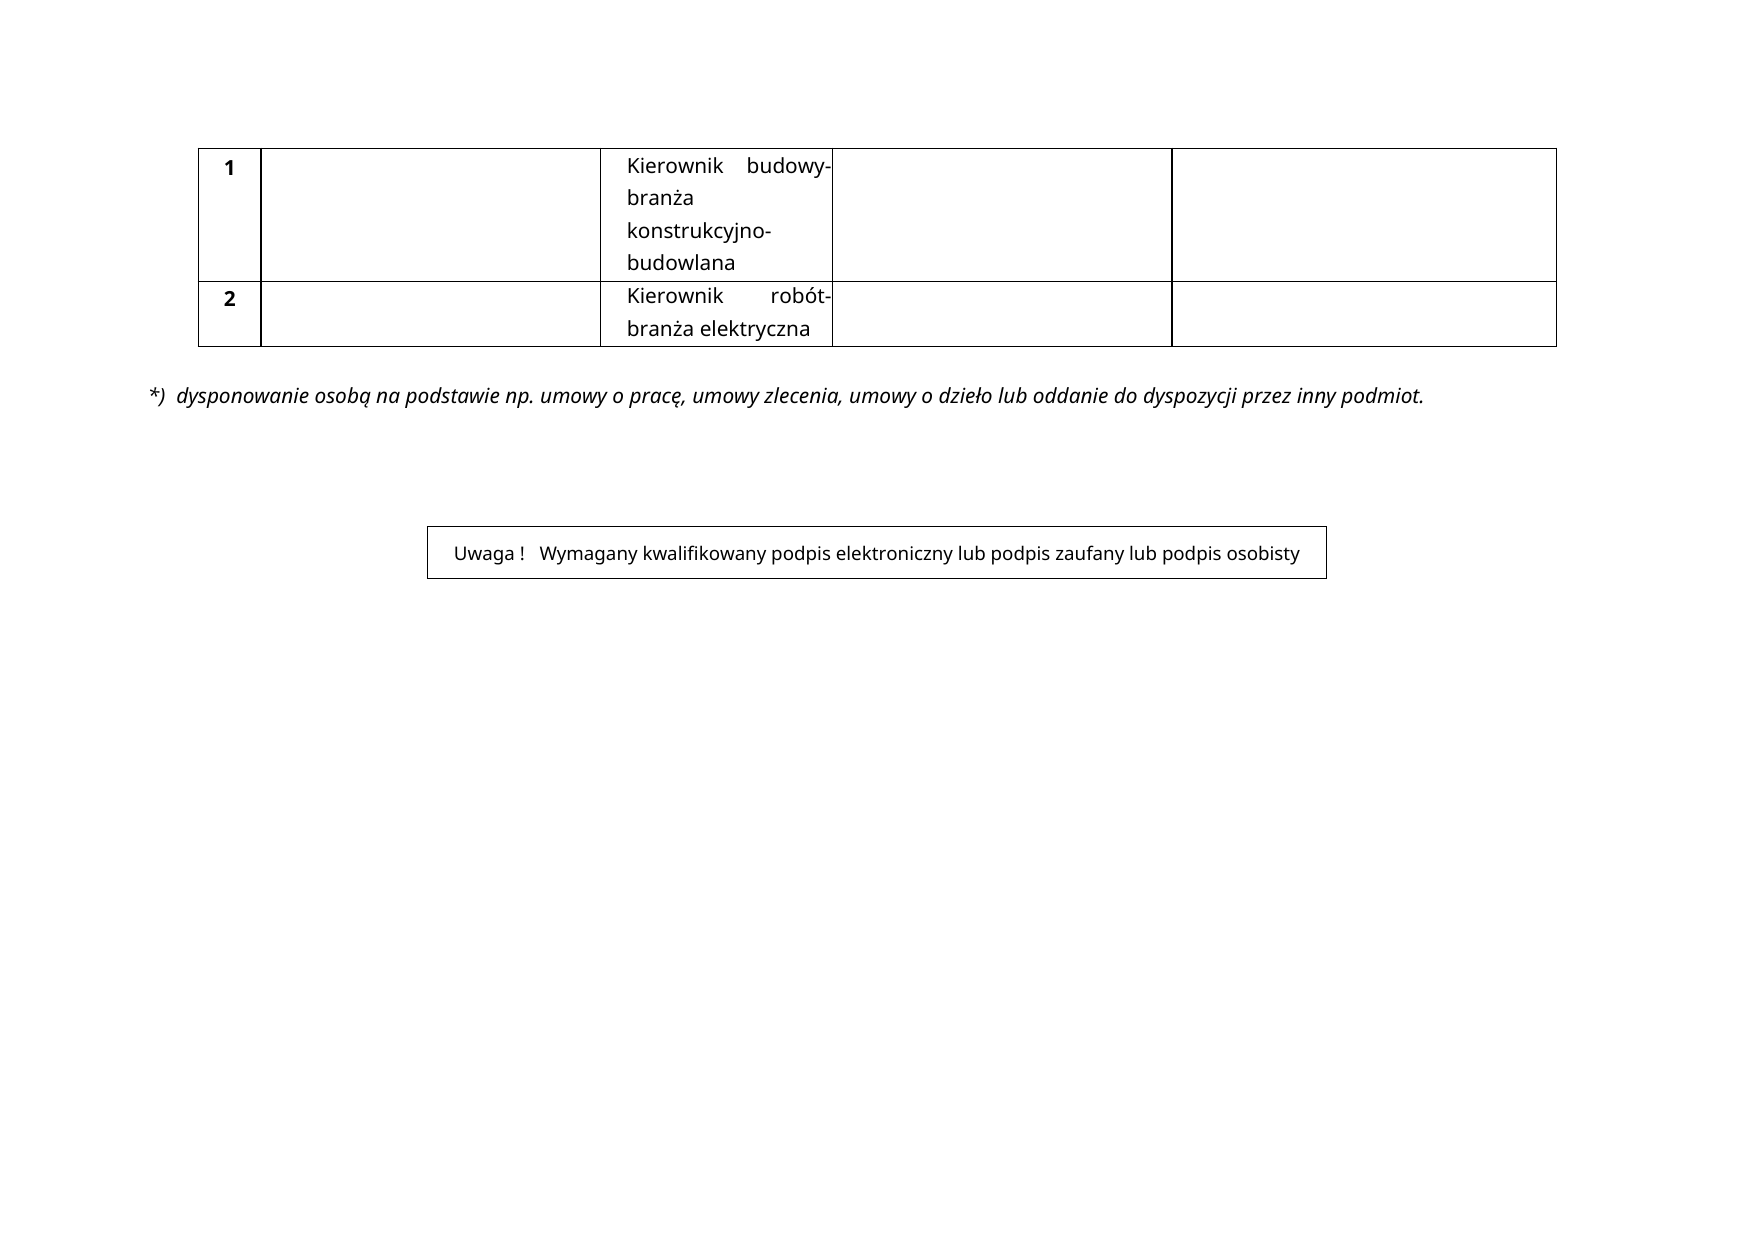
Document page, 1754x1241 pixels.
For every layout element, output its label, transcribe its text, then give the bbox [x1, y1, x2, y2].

table_cell 2 [199, 282, 260, 346]
table_header Uwaga ! Wymagany kwalifikowany podpis elektroniczny lub podpis zaufany lub podpis osobisty [428, 527, 1326, 578]
table_cell [262, 282, 600, 346]
table_cell [833, 282, 1171, 346]
table_cell Kierownik budowy- branża konstrukcyjno-budowlana [601, 149, 832, 281]
text *) dysponowanie osobą na podstawie np. umowy o pracę, umowy zlecenia, umowy o dzieło lub oddanie do dyspozycji przez inny podmiot. [148, 378, 1606, 410]
table_cell Kierownik robót- branża elektryczna [601, 282, 832, 346]
table_cell [833, 149, 1171, 281]
table_cell [1173, 149, 1556, 281]
table_cell [1173, 282, 1556, 346]
table_cell 1 [199, 149, 260, 281]
table_cell [262, 149, 600, 281]
